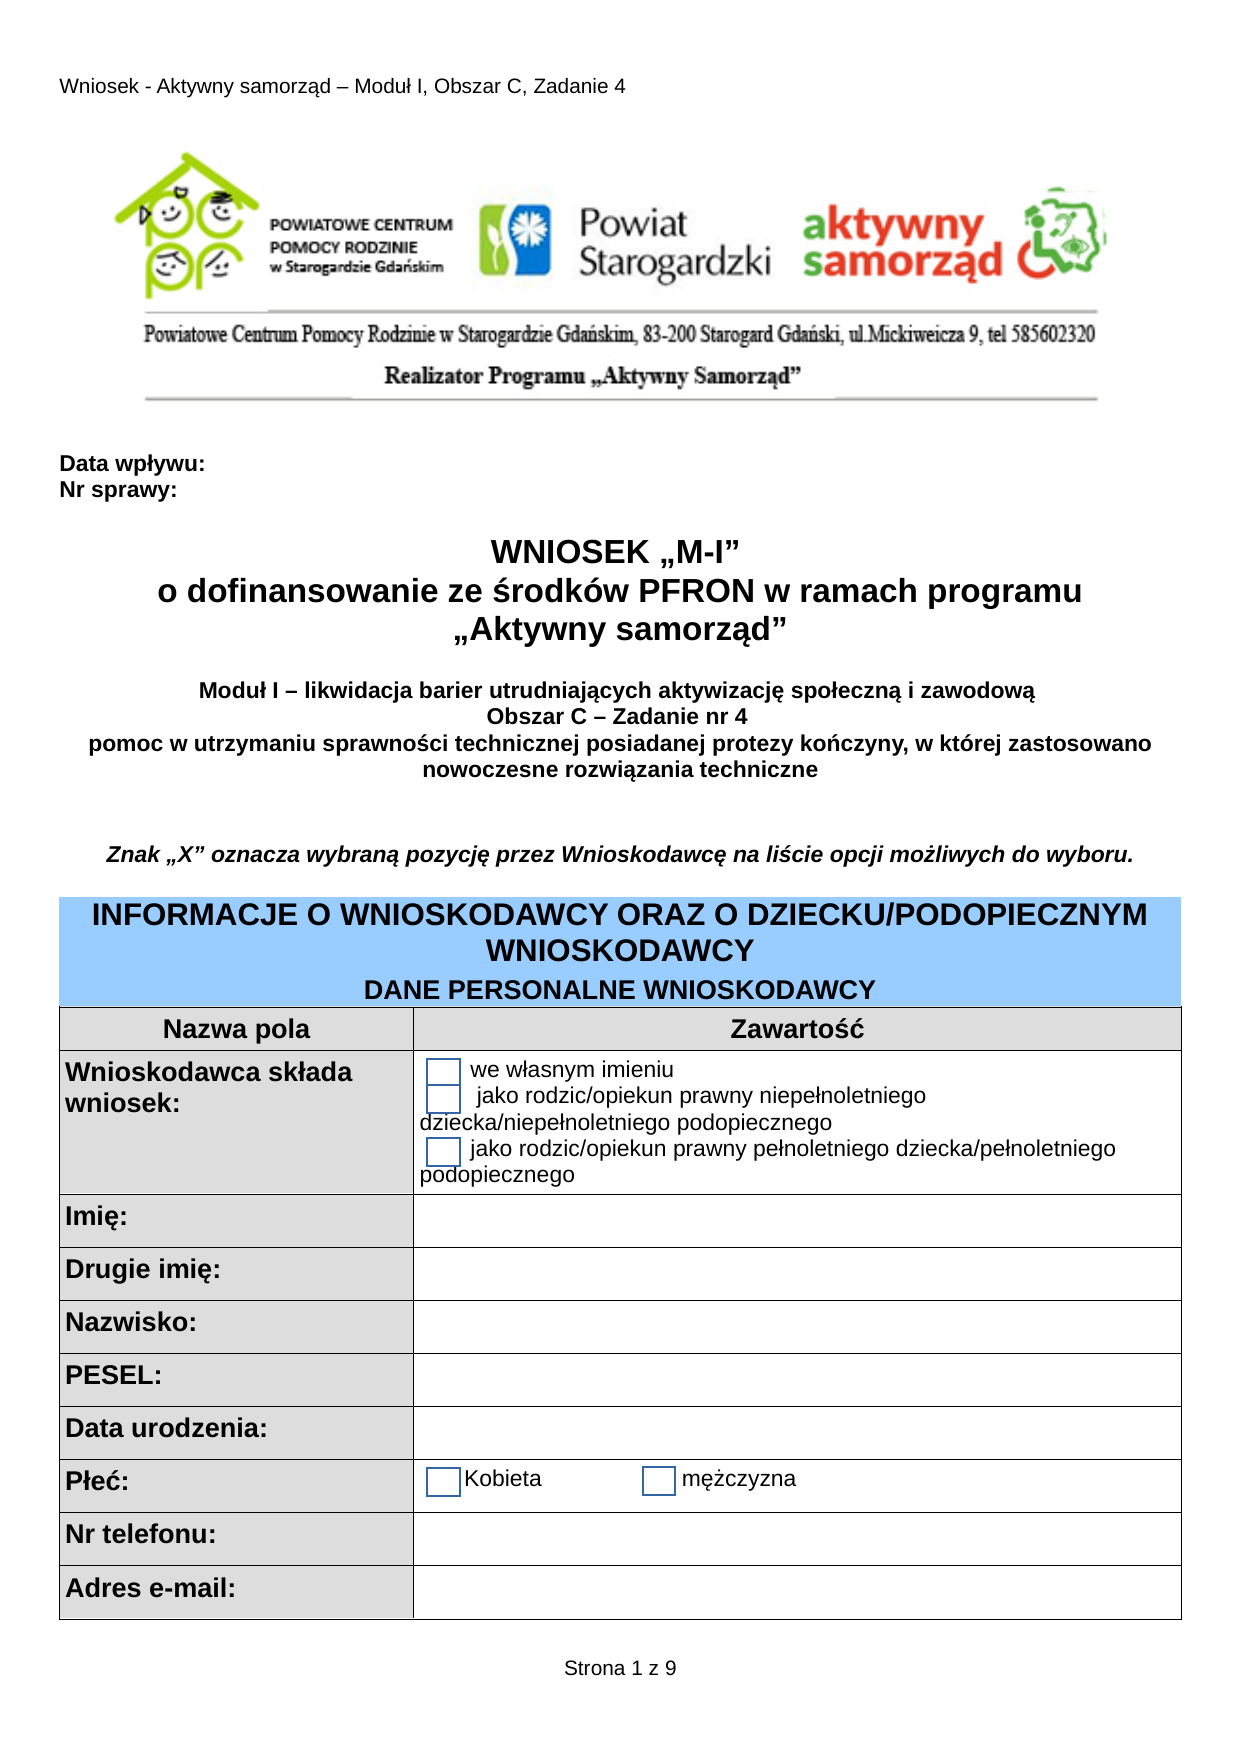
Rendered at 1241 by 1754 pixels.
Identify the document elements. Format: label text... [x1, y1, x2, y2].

table_cell we własnym imieniu jako rodzic/opiekun prawny niepełnoletniego dziecka/niepełnoletniego podopiecznego jako rodzic/opiekun prawny pełnoletniego dziecka/pełnoletniego podopiecznego [414, 1051, 1181, 1193]
table_cell Płeć: [60, 1460, 413, 1512]
text Data wpływu: [59, 450, 1181, 476]
text Znak „X” oznacza wybraną pozycję przez Wnioskodawcę na liście opcji możliwych do wyboru. [59, 841, 1181, 868]
subtitle INFORMACJE O WNIOSKODAWCY ORAZ O DZIECKU/PODOPIECZNYM WNIOSKODAWCY [59, 897, 1181, 968]
subtitle Moduł I – likwidacja barier utrudniających aktywizację społeczną i zawodową Obszar C – Zadanie nr 4 pomoc w utrzymaniu sprawności technicznej posiadanej protezy kończyny, w której zastosowano nowoczesne rozwiązania techniczne [59, 677, 1181, 782]
table_cell Nazwisko: [60, 1301, 413, 1353]
table_cell [414, 1354, 1181, 1406]
table_cell Nr telefonu: [60, 1513, 413, 1565]
table_cell [414, 1566, 1181, 1618]
table_cell PESEL: [60, 1354, 413, 1406]
table_cell Imię: [60, 1195, 413, 1247]
table_cell [414, 1513, 1181, 1565]
picture [59, 127, 1182, 416]
text Nr sprawy: [59, 476, 1181, 503]
table_cell Adres e-mail: [60, 1566, 413, 1618]
table_cell Data urodzenia: [60, 1407, 413, 1459]
table_cell Drugie imię: [60, 1248, 413, 1300]
table_cell [414, 1195, 1181, 1247]
subtitle DANE PERSONALNE WNIOSKODAWCY [59, 971, 1181, 1006]
table_cell [414, 1407, 1181, 1459]
table_cell [414, 1301, 1181, 1353]
subtitle WNIOSEK „M-I” o dofinansowanie ze środków PFRON w ramach programu „Aktywny samorząd” [59, 532, 1181, 647]
table_cell [414, 1248, 1181, 1300]
table_header Nazwa pola [60, 1008, 413, 1050]
table_header Zawartość [414, 1008, 1181, 1050]
table_cell Kobieta mężczyzna [414, 1460, 1181, 1512]
table_cell Wnioskodawca składa wniosek: [60, 1051, 413, 1193]
